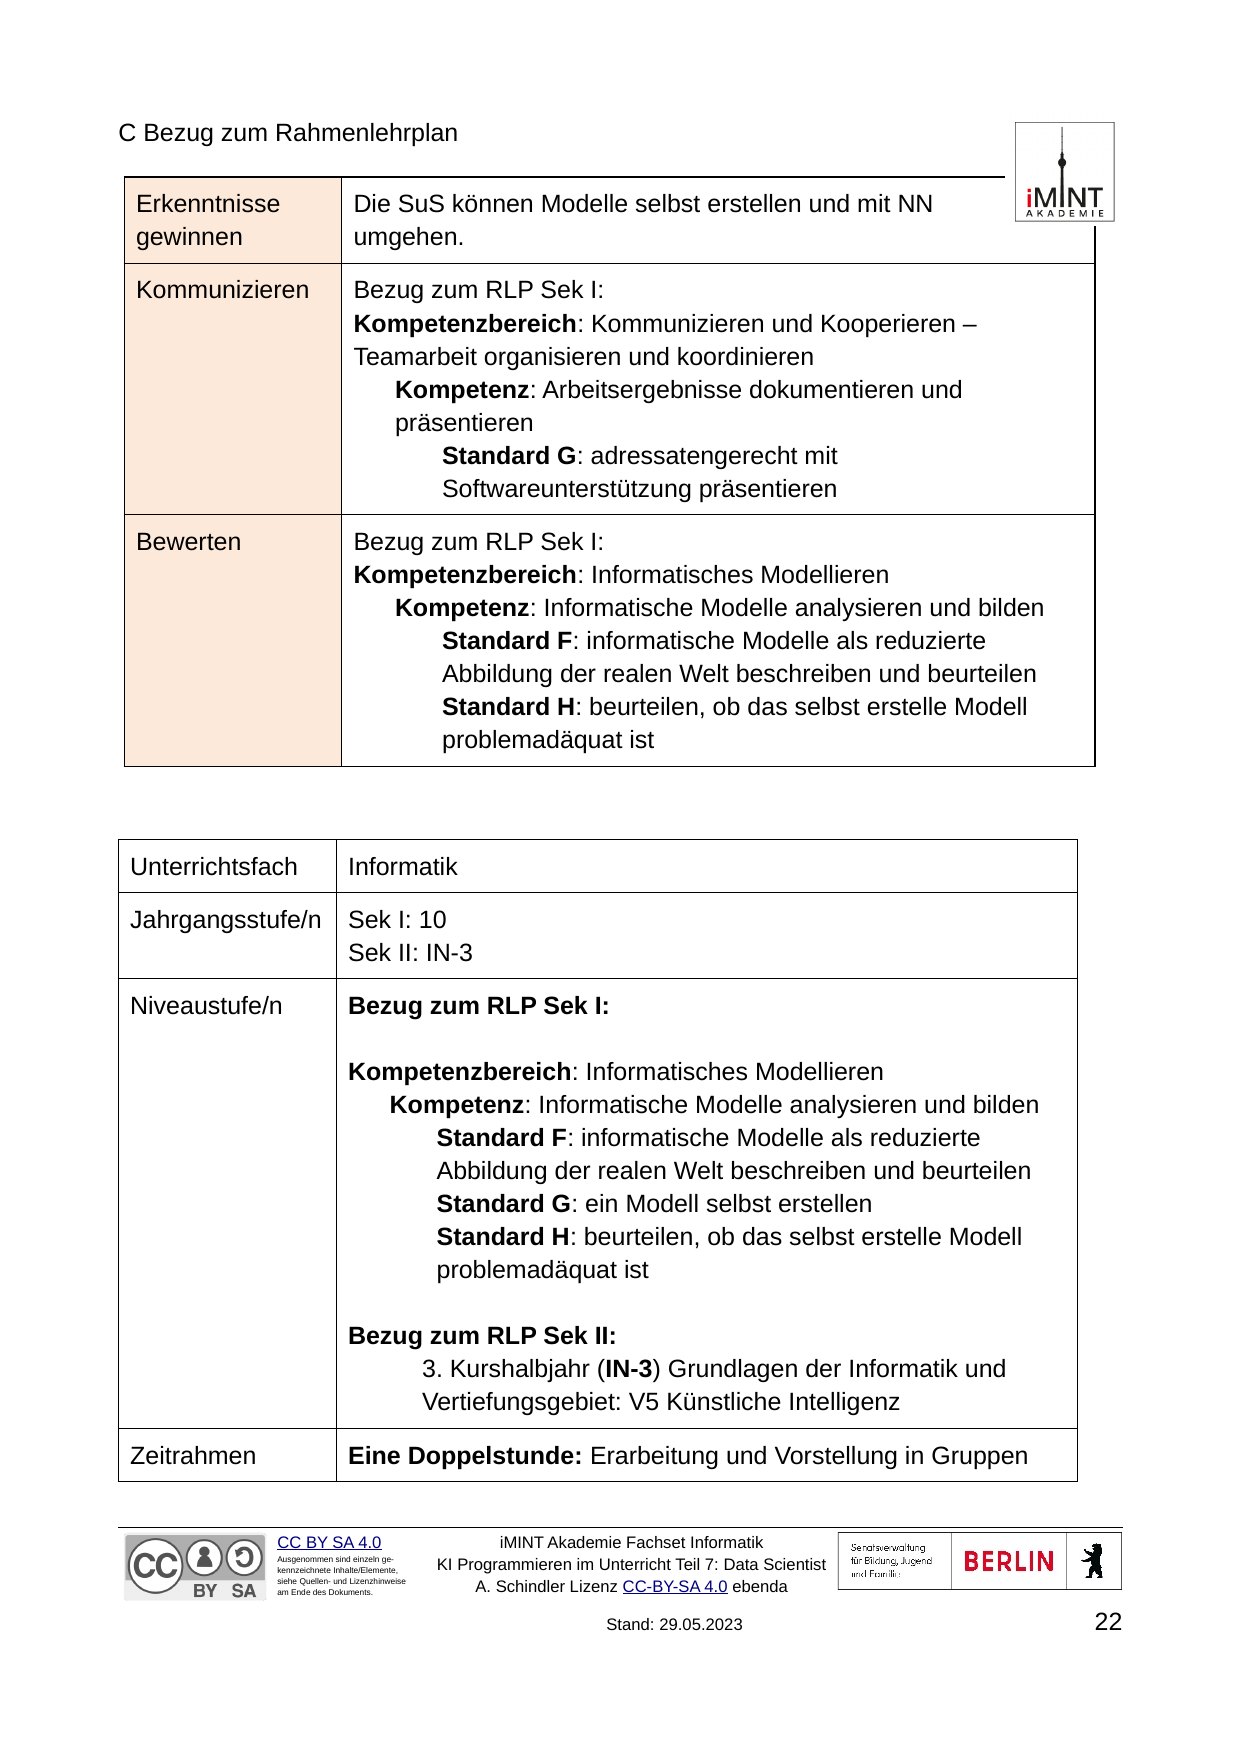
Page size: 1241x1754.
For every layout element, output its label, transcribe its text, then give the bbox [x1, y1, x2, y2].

picture [837, 1532, 1122, 1590]
table_cell Die SuS können Modelle selbst erstellen und mit NN umgehen. [342, 178, 1094, 263]
table_cell Erkenntnisse gewinnen [125, 178, 341, 263]
table_header Informatik [337, 840, 1077, 892]
table_cell Zeitrahmen [119, 1429, 336, 1481]
table_cell Jahrgangsstufe/n [119, 893, 336, 978]
table_cell Niveaustufe/n [119, 979, 336, 1428]
picture [123, 1532, 267, 1602]
table_cell Eine Doppelstunde: Erarbeitung und Vorstellung in Gruppen [337, 1429, 1077, 1481]
table_cell Kommunizieren [125, 264, 341, 514]
table_cell Bezug zum RLP Sek I: Kompetenzbereich: Informatisches Modellieren Kompetenz: Informatische Modelle analysieren und bilden Standard F: informatische Modelle als reduzierte Abbildung der realen Welt beschreiben und beurteilen Standard H: beurteilen, ob das selbst erstelle Modell problemadäquat ist [342, 515, 1094, 766]
table_cell Bewerten [125, 515, 341, 766]
table_cell Bezug zum RLP Sek I: Kompetenzbereich: Informatisches Modellieren Kompetenz: Informatische Modelle analysieren und bilden Standard F: informatische Modelle als reduzierte Abbildung der realen Welt beschreiben und beurteilen Standard G: ein Modell selbst erstellen Standard H: beurteilen, ob das selbst erstelle Modell problemadäquat ist Bezug zum RLP Sek II: 3. Kurshalbjahr (IN-3) Grundlagen der Informatik und Vertiefungsgebiet: V5 Künstliche Intelligenz [337, 979, 1077, 1428]
table_cell Sek I: 10 Sek II: IN-3 [337, 893, 1077, 978]
table_cell Bezug zum RLP Sek I: Kompetenzbereich: Kommunizieren und Kooperieren – Teamarbeit organisieren und koordinieren Kompetenz: Arbeitsergebnisse dokumentieren und präsentieren Standard G: adressatengerecht mit Softwareunterstützung präsentieren [342, 264, 1094, 514]
picture [1005, 112, 1119, 226]
table_header Unterrichtsfach [119, 840, 336, 892]
